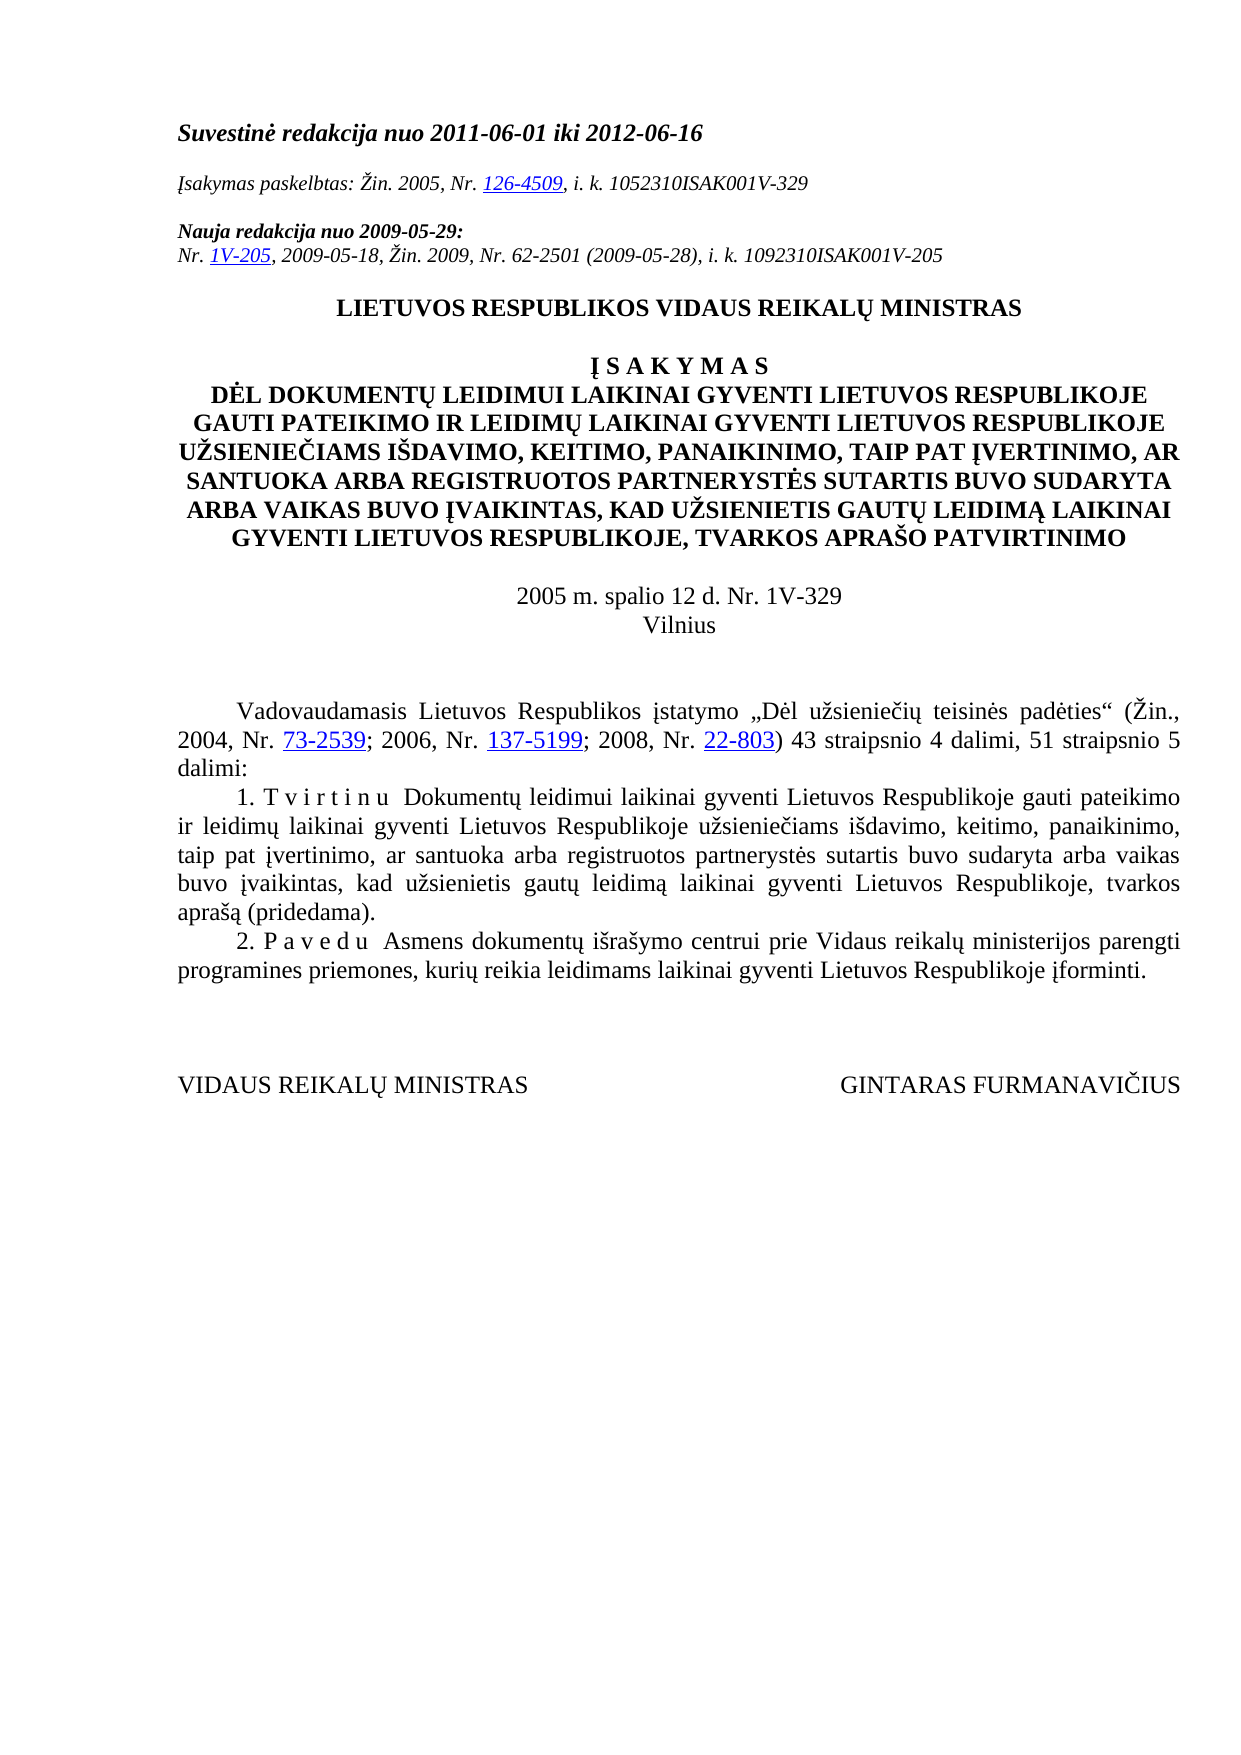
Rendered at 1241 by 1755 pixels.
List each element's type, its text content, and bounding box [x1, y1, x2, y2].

text DĖL DOKUMENTŲ LEIDIMUI LAIKINAI GYVENTI LIETUVOS RESPUBLIKOJE GAUTI PATEIKIMO IR LEIDIMŲ LAIKINAI GYVENTI LIETUVOS RESPUBLIKOJE UŽSIENIEČIAMS IŠDAVIMO, KEITIMO, PANAIKINIMO, TAIP PAT ĮVERTINIMO, AR SANTUOKA ARBA REGISTRUOTOS PARTNERYSTĖS SUTARTIS BUVO SUDARYTA ARBA VAIKAS BUVO ĮVAIKINTAS, KAD UŽSIENIETIS GAUTŲ LEIDIMĄ LAIKINAI GYVENTI LIETUVOS RESPUBLIKOJE, TVARKOS APRAŠO PATVIRTINIMO [177, 380, 1181, 552]
text 2005 m. spalio 12 d. Nr. 1V-329 [177, 581, 1181, 610]
text Nauja redakcija nuo 2009-05-29: [177, 219, 1181, 243]
text LIETUVOS RESPUBLIKOS VIDAUS REIKALŲ MINISTRAS [177, 293, 1181, 322]
text 2. Pavedu Asmens dokumentų išrašymo centrui prie Vidaus reikalų ministerijos parengti programines priemones, kurių reikia leidimams laikinai gyventi Lietuvos Respublikoje įforminti. [177, 926, 1181, 983]
text Įsakymas paskelbtas: Žin. 2005, Nr. 126-4509, i. k. 1052310ISAK001V-329 [177, 171, 1181, 195]
text Vadovaudamasis Lietuvos Respublikos įstatymo „Dėl užsieniečių teisinės padėties“ (Žin., 2004, Nr. 73-2539; 2006, Nr. 137-5199; 2008, Nr. 22-803) 43 straipsnio 4 dalimi, 51 straipsnio 5 dalimi: [177, 696, 1181, 782]
text ĮSAKYMAS [177, 351, 1181, 380]
text Suvestinė redakcija nuo 2011-06-01 iki 2012-06-16 [177, 118, 1181, 147]
text Vilnius [177, 610, 1181, 638]
text VIDAUS REIKALŲ MINISTRAS GINTARAS FURMANAVIČIUS [177, 1070, 1181, 1098]
text 1. Tvirtinu Dokumentų leidimui laikinai gyventi Lietuvos Respublikoje gauti pateikimo ir leidimų laikinai gyventi Lietuvos Respublikoje užsieniečiams išdavimo, keitimo, panaikinimo, taip pat įvertinimo, ar santuoka arba registruotos partnerystės sutartis buvo sudaryta arba vaikas buvo įvaikintas, kad užsienietis gautų leidimą laikinai gyventi Lietuvos Respublikoje, tvarkos aprašą (pridedama). [177, 782, 1181, 926]
text Nr. 1V-205, 2009-05-18, Žin. 2009, Nr. 62-2501 (2009-05-28), i. k. 1092310ISAK001V-205 [177, 243, 1181, 267]
